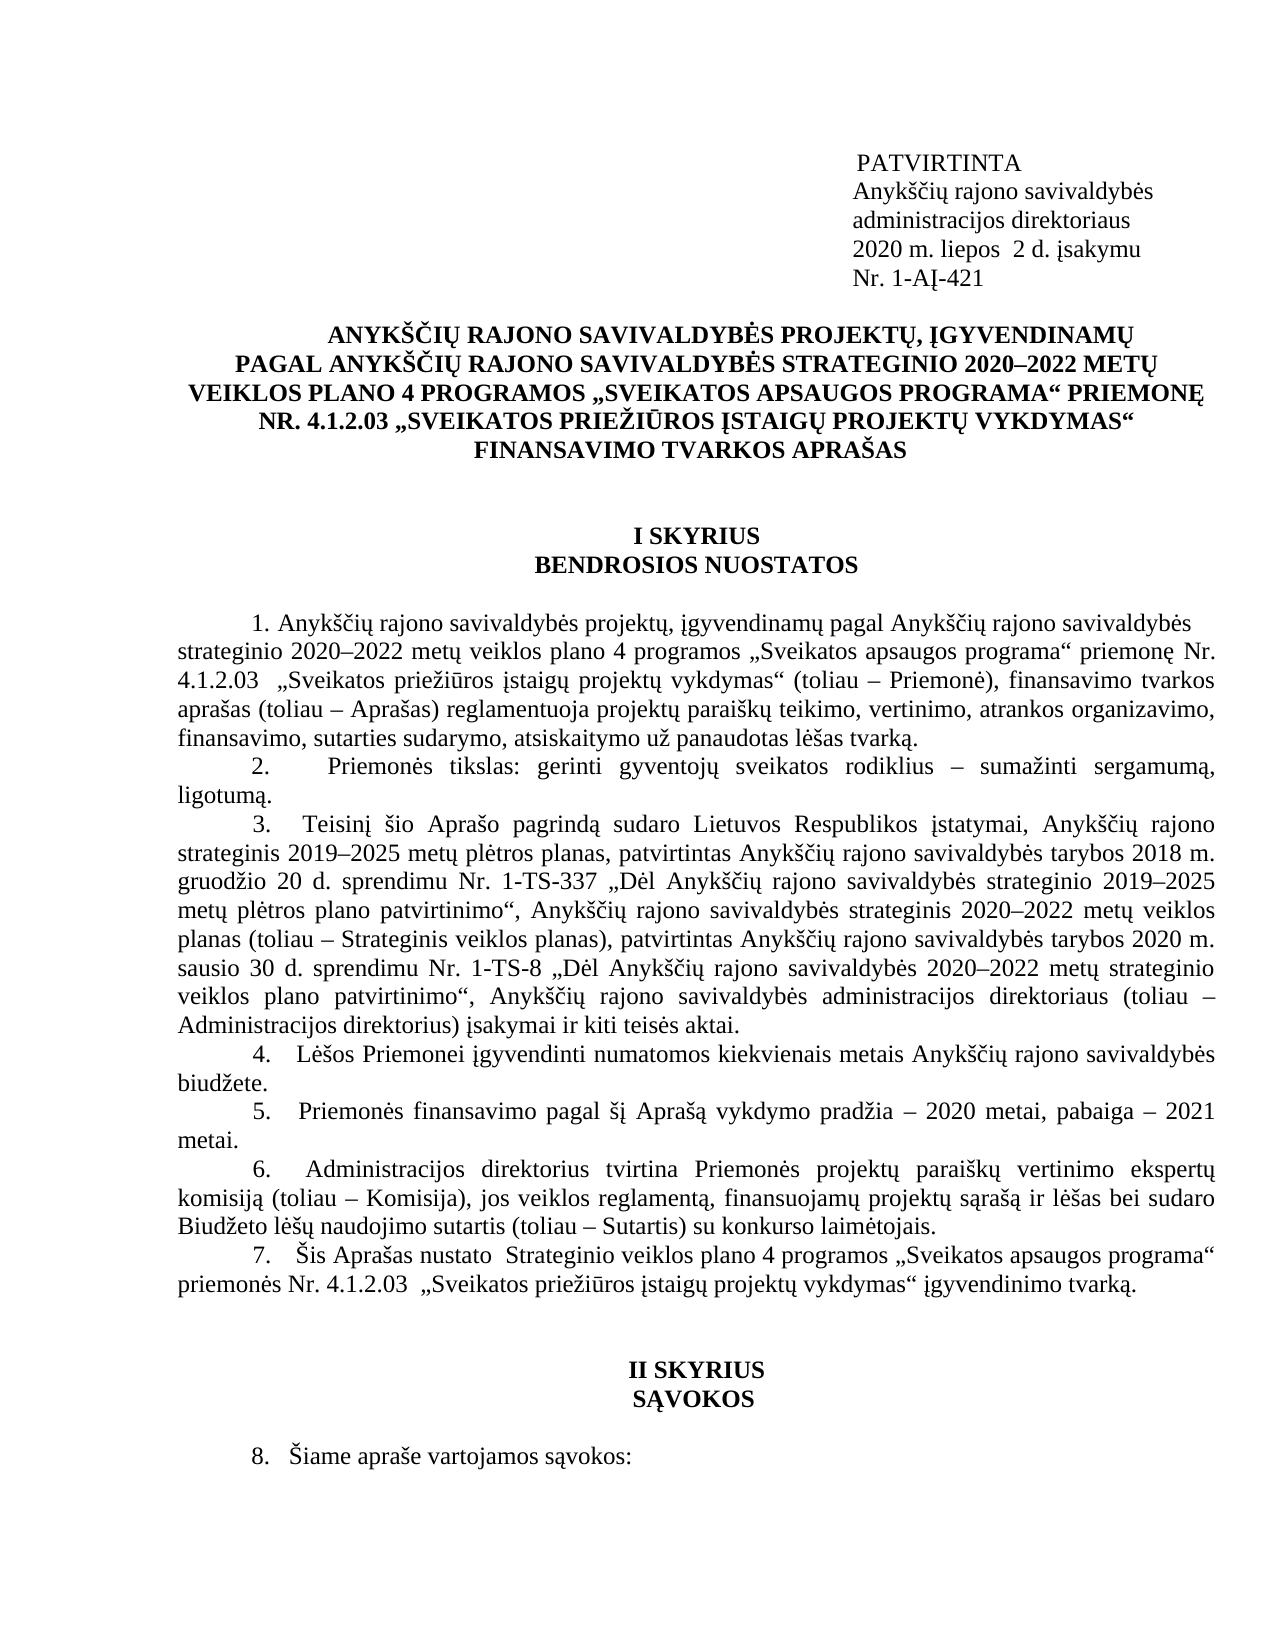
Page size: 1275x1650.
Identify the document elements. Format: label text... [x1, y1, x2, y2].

text 8. Šiame apraše vartojamos sąvokos: [251, 1441, 1216, 1470]
text ANYKŠČIŲ RAJONO SAVIVALDYBĖS PROJEKTŲ, ĮGYVENDINAMŲ [177, 320, 1216, 349]
text Anykščių rajono savivaldybės [852, 176, 1216, 205]
text SĄVOKOS [177, 1384, 1216, 1413]
text strateginio 2020–2022 metų veiklos plano 4 programos „Sveikatos apsaugos programa“ priemonę Nr. 4.1.2.03 „Sveikatos priežiūros įstaigų projektų vykdymas“ (toliau – Priemonė), finansavimo tvarkos aprašas (toliau – Aprašas) reglamentuoja projektų paraiškų teikimo, vertinimo, atrankos organizavimo, finansavimo, sutarties sudarymo, atsiskaitymo už panaudotas lėšas tvarką. [177, 636, 1216, 751]
text I SKYRIUS [177, 521, 1216, 550]
text BENDROSIOS NUOSTATOS [177, 550, 1216, 579]
text administracijos direktoriaus [852, 205, 1216, 234]
text 3. Teisinį šio Aprašo pagrindą sudaro Lietuvos Respublikos įstatymai, Anykščių rajono strateginis 2019–2025 metų plėtros planas, patvirtintas Anykščių rajono savivaldybės tarybos 2018 m. gruodžio 20 d. sprendimu Nr. 1-TS-337 „Dėl Anykščių rajono savivaldybės strateginio 2019–2025 metų plėtros plano patvirtinimo“, Anykščių rajono savivaldybės strateginis 2020–2022 metų veiklos planas (toliau – Strateginis veiklos planas), patvirtintas Anykščių rajono savivaldybės tarybos 2020 m. sausio 30 d. sprendimu Nr. 1-TS-8 „Dėl Anykščių rajono savivaldybės 2020–2022 metų strateginio veiklos plano patvirtinimo“, Anykščių rajono savivaldybės administracijos direktoriaus (toliau – Administracijos direktorius) įsakymai ir kiti teisės aktai. [177, 809, 1216, 1039]
text 5. Priemonės finansavimo pagal šį Aprašą vykdymo pradžia – 2020 metai, pabaiga – 2021 metai. [177, 1096, 1216, 1154]
text 2. Priemonės tikslas: gerinti gyventojų sveikatos rodiklius – sumažinti sergamumą, ligotumą. [177, 751, 1216, 809]
text 2020 m. liepos 2 d. įsakymu [852, 234, 1216, 263]
text PAGAL ANYKŠČIŲ RAJONO SAVIVALDYBĖS STRATEGINIO 2020–2022 METŲ VEIKLOS PLANO 4 PROGRAMOS „SVEIKATOS APSAUGOS PROGRAMA“ PRIEMONĘ NR. 4.1.2.03 „SVEIKATOS PRIEŽIŪROS ĮSTAIGŲ PROJEKTŲ VYKDYMAS“ FINANSAVIMO TVARKOS APRAŠAS [177, 349, 1216, 464]
text Nr. 1-AĮ-421 [852, 263, 1216, 291]
text II SKYRIUS [177, 1355, 1216, 1384]
text 1. Anykščių rajono savivaldybės projektų, įgyvendinamų pagal Anykščių rajono savivaldybės [251, 608, 1216, 636]
text 6. Administracijos direktorius tvirtina Priemonės projektų paraiškų vertinimo ekspertų komisiją (toliau – Komisija), jos veiklos reglamentą, finansuojamų projektų sąrašą ir lėšas bei sudaro Biudžeto lėšų naudojimo sutartis (toliau – Sutartis) su konkurso laimėtojais. [177, 1154, 1216, 1240]
text PATVIRTINTA [177, 148, 1216, 176]
text 4. Lėšos Priemonei įgyvendinti numatomos kiekvienais metais Anykščių rajono savivaldybės biudžete. [177, 1039, 1216, 1096]
text 7. Šis Aprašas nustato Strateginio veiklos plano 4 programos „Sveikatos apsaugos programa“ priemonės Nr. 4.1.2.03 „Sveikatos priežiūros įstaigų projektų vykdymas“ įgyvendinimo tvarką. [177, 1240, 1216, 1298]
